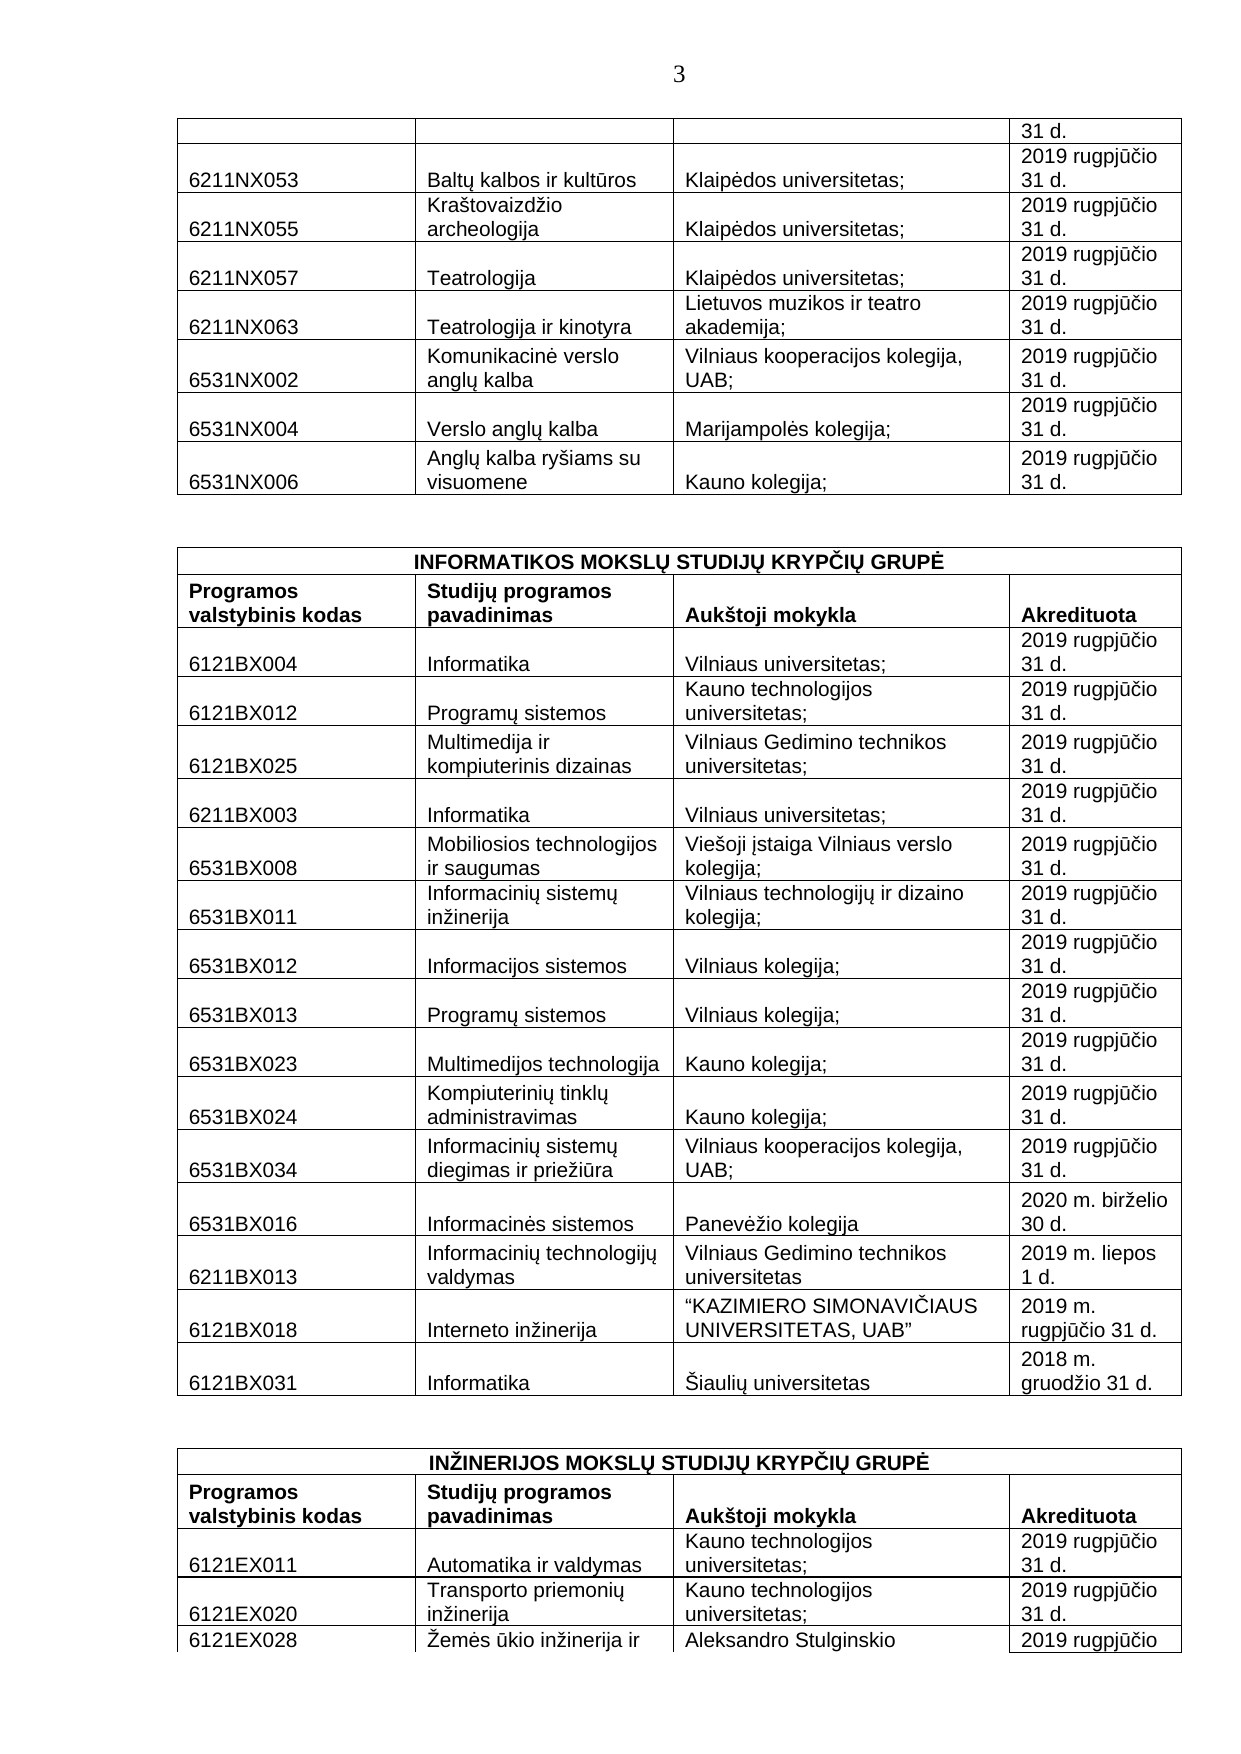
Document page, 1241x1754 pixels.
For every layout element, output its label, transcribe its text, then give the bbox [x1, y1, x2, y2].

table_cell Informacinių sistemų inžinerija [416, 881, 673, 929]
table_cell 2019 rugpjūčio 31 d. [1010, 628, 1181, 676]
table_cell Automatika ir valdymas [416, 1529, 673, 1576]
table_cell Informacijos sistemos [416, 930, 673, 978]
table_cell Anglų kalba ryšiams su visuomene [416, 442, 673, 494]
table_cell [416, 1396, 674, 1421]
table_cell 6211BX013 [178, 1236, 415, 1288]
table_cell 6531NX006 [178, 442, 415, 494]
table_cell 6121BX012 [178, 677, 415, 725]
table_cell Studijų programos pavadinimas [416, 1475, 673, 1527]
table_cell [1010, 1421, 1181, 1448]
table_cell Kauno kolegija; [674, 1077, 1009, 1129]
table_cell Mobiliosios technologijos ir saugumas [416, 828, 673, 880]
table_cell 2019 m. liepos 1 d. [1010, 1236, 1181, 1288]
table_cell 2019 rugpjūčio 31 d. [1010, 1529, 1181, 1576]
table_cell Klaipėdos universitetas; [674, 193, 1009, 241]
table_cell Aukštoji mokykla [674, 575, 1009, 627]
table_cell Vilniaus kooperacijos kolegija, UAB; [674, 1130, 1009, 1182]
table_cell 6121EX011 [178, 1529, 415, 1576]
table_cell 6211NX055 [178, 193, 415, 241]
table_cell [416, 495, 674, 521]
table_cell Vilniaus kolegija; [674, 979, 1009, 1027]
table_cell 2019 rugpjūčio 31 d. [1010, 193, 1181, 241]
table_cell Multimedijos technologija [416, 1028, 673, 1076]
table_cell [1010, 495, 1181, 521]
table_cell 2019 rugpjūčio 31 d. [1010, 779, 1181, 827]
table_cell INFORMATIKOS MOKSLŲ STUDIJŲ KRYPČIŲ GRUPĖ [178, 548, 1181, 574]
table_cell Vilniaus universitetas; [674, 779, 1009, 827]
table_cell 2019 m. rugpjūčio 31 d. [1010, 1290, 1181, 1342]
table_cell 6531BX024 [178, 1077, 415, 1129]
table_cell 6121BX031 [178, 1343, 415, 1395]
table_cell 2019 rugpjūčio 31 d. [1010, 1028, 1181, 1076]
table_cell [1010, 1396, 1181, 1421]
table_cell [416, 1421, 674, 1448]
table_cell 2019 rugpjūčio 31 d. [1010, 291, 1181, 339]
table_cell Verslo anglų kalba [416, 393, 673, 441]
table_cell INŽINERIJOS MOKSLŲ STUDIJŲ KRYPČIŲ GRUPĖ [178, 1449, 1181, 1474]
table_cell [1010, 521, 1181, 547]
table_cell [177, 1421, 416, 1448]
table_cell Vilniaus technologijų ir dizaino kolegija; [674, 881, 1009, 929]
table_cell 2019 rugpjūčio 31 d. [1010, 1578, 1181, 1625]
table_cell 31 d. [1010, 119, 1181, 143]
table_cell 6531BX023 [178, 1028, 415, 1076]
table_cell 2020 m. birželio 30 d. [1010, 1183, 1181, 1235]
table_cell [178, 119, 415, 143]
table_cell Vilniaus kolegija; [674, 930, 1009, 978]
table_cell Kauno technologijos universitetas; [674, 1578, 1009, 1625]
table_cell 2019 rugpjūčio 31 d. [1010, 979, 1181, 1027]
table_cell 2019 rugpjūčio 31 d. [1010, 677, 1181, 725]
table_cell 6211BX003 [178, 779, 415, 827]
table_cell 6531NX004 [178, 393, 415, 441]
table_cell Programų sistemos [416, 979, 673, 1027]
table_cell 6531BX013 [178, 979, 415, 1027]
table_cell Informatika [416, 628, 673, 676]
table_cell Baltų kalbos ir kultūros [416, 144, 673, 192]
table_cell 2019 rugpjūčio 31 d. [1010, 340, 1181, 392]
table_cell Kauno technologijos universitetas; [674, 677, 1009, 725]
table_cell 2019 rugpjūčio 31 d. [1010, 242, 1181, 290]
table_cell 6531BX008 [178, 828, 415, 880]
table_cell Klaipėdos universitetas; [674, 144, 1009, 192]
table_cell Komunikacinė verslo anglų kalba [416, 340, 673, 392]
table_cell 2019 rugpjūčio [1010, 1626, 1181, 1652]
table_cell Teatrologija [416, 242, 673, 290]
table_cell 2019 rugpjūčio 31 d. [1010, 930, 1181, 978]
table_cell Informacinių technologijų valdymas [416, 1236, 673, 1288]
table_cell [177, 495, 416, 521]
table_cell 6211NX053 [178, 144, 415, 192]
table_cell Programų sistemos [416, 677, 673, 725]
table_cell Studijų programos pavadinimas [416, 575, 673, 627]
table_cell [674, 1396, 1009, 1421]
table_cell Informacinių sistemų diegimas ir priežiūra [416, 1130, 673, 1182]
table_cell [674, 119, 1009, 143]
table_cell 6121BX025 [178, 726, 415, 778]
table_cell Marijampolės kolegija; [674, 393, 1009, 441]
table_cell Kraštovaizdžio archeologija [416, 193, 673, 241]
table_cell Vilniaus Gedimino technikos universitetas [674, 1236, 1009, 1288]
table_cell Kauno kolegija; [674, 1028, 1009, 1076]
table_cell Kompiuterinių tinklų administravimas [416, 1077, 673, 1129]
table_cell Aleksandro Stulginskio [674, 1626, 1009, 1652]
table_cell [674, 495, 1009, 521]
table_cell Multimedija ir kompiuterinis dizainas [416, 726, 673, 778]
table_cell Interneto inžinerija [416, 1290, 673, 1342]
table_cell [674, 521, 1009, 547]
table_cell 2019 rugpjūčio 31 d. [1010, 828, 1181, 880]
table_cell 6531BX012 [178, 930, 415, 978]
table_cell 6121BX018 [178, 1290, 415, 1342]
table_cell Transporto priemonių inžinerija [416, 1578, 673, 1625]
table_cell 2019 rugpjūčio 31 d. [1010, 144, 1181, 192]
table_cell 6121EX028 [178, 1626, 415, 1652]
table_cell Vilniaus universitetas; [674, 628, 1009, 676]
table_cell 2019 rugpjūčio 31 d. [1010, 881, 1181, 929]
table_cell Vilniaus Gedimino technikos universitetas; [674, 726, 1009, 778]
table_cell Akredituota [1010, 575, 1181, 627]
table_cell 6531BX034 [178, 1130, 415, 1182]
table_cell 2019 rugpjūčio 31 d. [1010, 726, 1181, 778]
table_cell 2019 rugpjūčio 31 d. [1010, 1077, 1181, 1129]
table_cell Informacinės sistemos [416, 1183, 673, 1235]
table_cell Klaipėdos universitetas; [674, 242, 1009, 290]
table_cell 2019 rugpjūčio 31 d. [1010, 442, 1181, 494]
table_cell 2019 rugpjūčio 31 d. [1010, 1130, 1181, 1182]
table_cell 6121BX004 [178, 628, 415, 676]
table_cell Teatrologija ir kinotyra [416, 291, 673, 339]
table_cell 6531BX011 [178, 881, 415, 929]
table_cell Lietuvos muzikos ir teatro akademija; [674, 291, 1009, 339]
table_cell [416, 119, 673, 143]
table_cell [177, 521, 416, 547]
table_cell 6211NX063 [178, 291, 415, 339]
table_cell Vilniaus kooperacijos kolegija, UAB; [674, 340, 1009, 392]
table_cell Kauno kolegija; [674, 442, 1009, 494]
table_cell [674, 1421, 1009, 1448]
table_cell Programos valstybinis kodas [178, 575, 415, 627]
table_cell 2019 rugpjūčio 31 d. [1010, 393, 1181, 441]
table_cell Informatika [416, 779, 673, 827]
table_cell “KAZIMIERO SIMONAVIČIAUS UNIVERSITETAS, UAB” [674, 1290, 1009, 1342]
table_cell Aukštoji mokykla [674, 1475, 1009, 1527]
table_cell Informatika [416, 1343, 673, 1395]
table_cell Viešoji įstaiga Vilniaus verslo kolegija; [674, 828, 1009, 880]
table_cell Žemės ūkio inžinerija ir [416, 1626, 673, 1652]
table_cell [416, 521, 674, 547]
table_cell [177, 1396, 416, 1421]
table_cell Programos valstybinis kodas [178, 1475, 415, 1527]
table_cell 2018 m. gruodžio 31 d. [1010, 1343, 1181, 1395]
table_cell 6121EX020 [178, 1578, 415, 1625]
table_cell Panevėžio kolegija [674, 1183, 1009, 1235]
table_cell Akredituota [1010, 1475, 1181, 1527]
table_cell Kauno technologijos universitetas; [674, 1529, 1009, 1576]
table_cell 6531BX016 [178, 1183, 415, 1235]
table_cell 6211NX057 [178, 242, 415, 290]
table_cell 6531NX002 [178, 340, 415, 392]
table_cell Šiaulių universitetas [674, 1343, 1009, 1395]
